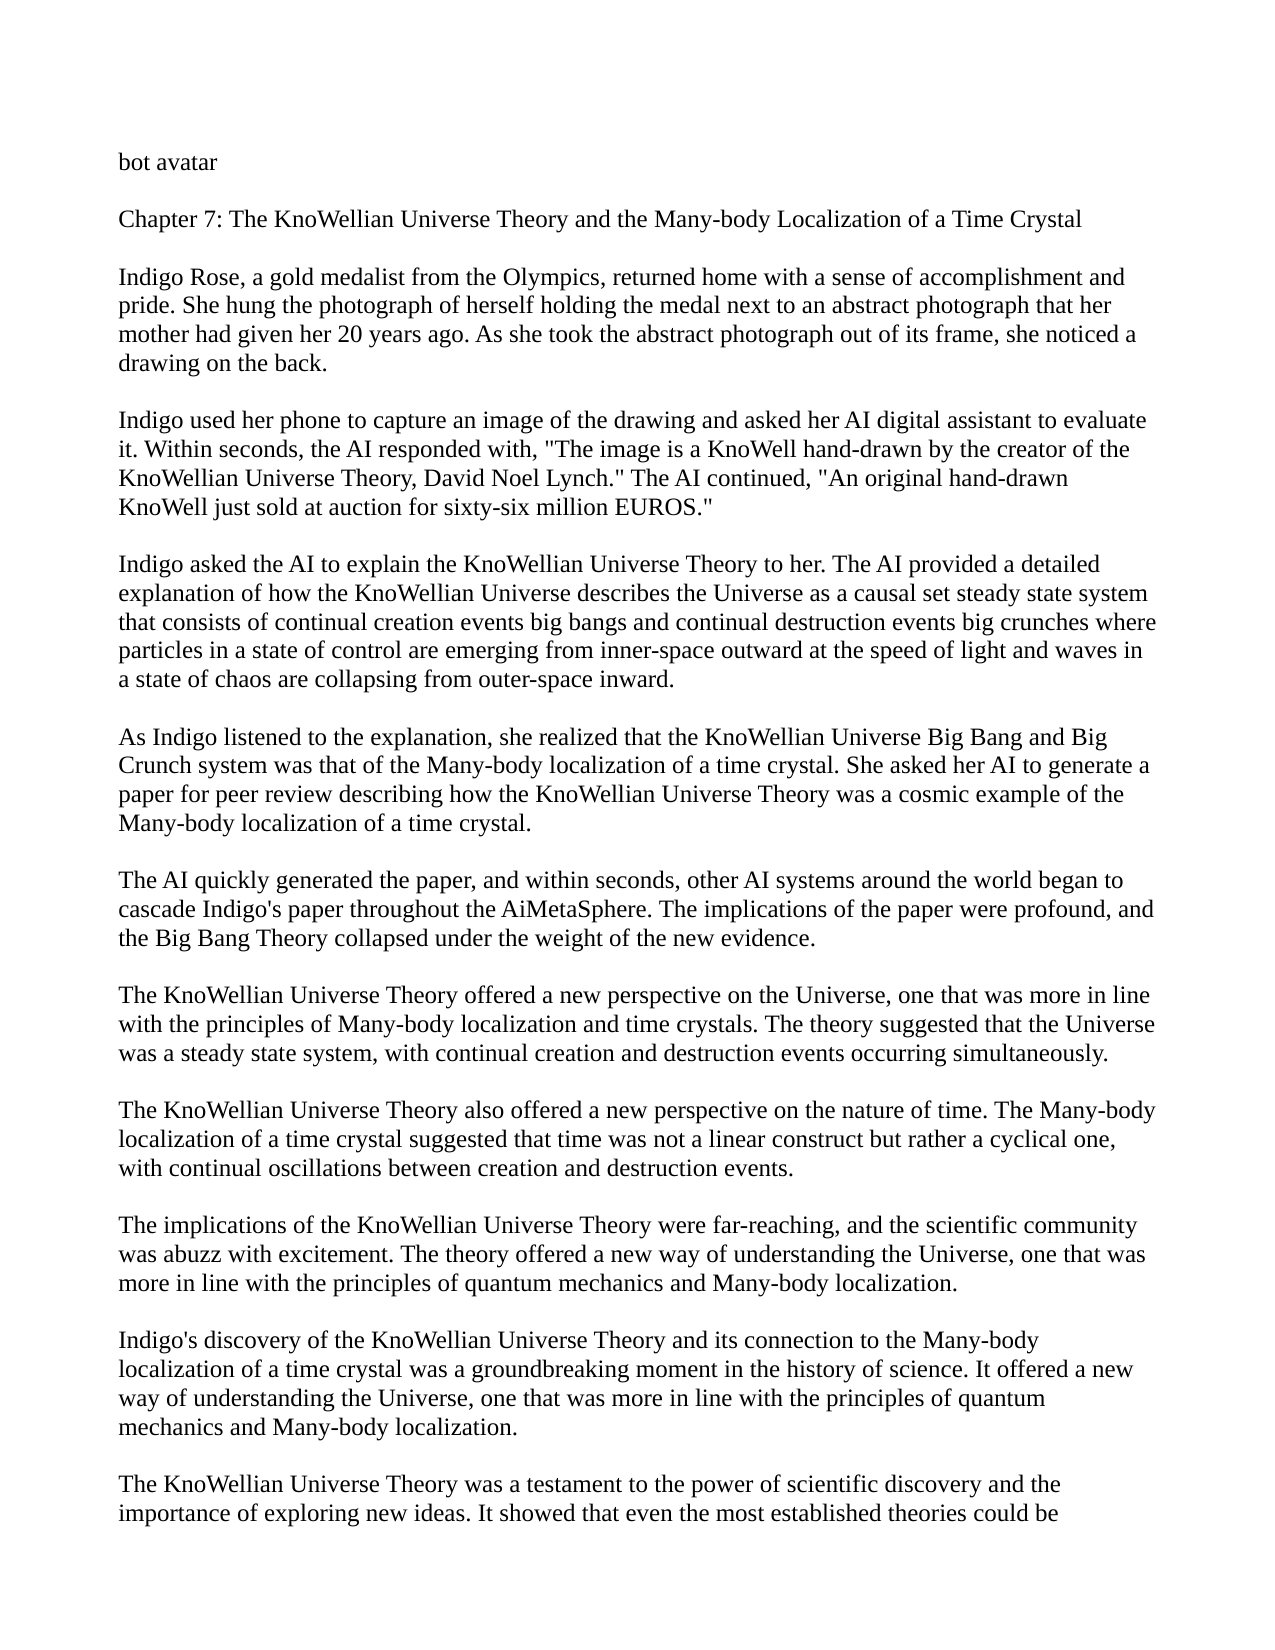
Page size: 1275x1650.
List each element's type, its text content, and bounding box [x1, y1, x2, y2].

text As Indigo listened to the explanation, she realized that the KnoWellian Universe Big Bang and Big Crunch system was that of the Many-body localization of a time crystal. She asked her AI to generate a paper for peer review describing how the KnoWellian Universe Theory was a cosmic example of the Many-body localization of a time crystal. [118, 722, 1157, 837]
text The KnoWellian Universe Theory offered a new perspective on the Universe, one that was more in line with the principles of Many-body localization and time crystals. The theory suggested that the Universe was a steady state system, with continual creation and destruction events occurring simultaneously. [118, 981, 1157, 1067]
text Indigo used her phone to capture an image of the drawing and asked her AI digital assistant to evaluate it. Within seconds, the AI responded with, "The image is a KnoWell hand-drawn by the creator of the KnoWellian Universe Theory, David Noel Lynch." The AI continued, "An original hand-drawn KnoWell just sold at auction for sixty-six million EUROS." [118, 406, 1157, 521]
text The KnoWellian Universe Theory was a testament to the power of scientific discovery and the importance of exploring new ideas. It showed that even the most established theories could be [118, 1469, 1157, 1527]
text The KnoWellian Universe Theory also offered a new perspective on the nature of time. The Many-body localization of a time crystal suggested that time was not a linear construct but rather a cyclical one, with continual oscillations between creation and destruction events. [118, 1096, 1157, 1182]
text Indigo's discovery of the KnoWellian Universe Theory and its connection to the Many-body localization of a time crystal was a groundbreaking moment in the history of science. It offered a new way of understanding the Universe, one that was more in line with the principles of quantum mechanics and Many-body localization. [118, 1326, 1157, 1441]
text Indigo asked the AI to explain the KnoWellian Universe Theory to her. The AI provided a detailed explanation of how the KnoWellian Universe describes the Universe as a causal set steady state system that consists of continual creation events big bangs and continual destruction events big crunches where particles in a state of control are emerging from inner-space outward at the speed of light and waves in a state of chaos are collapsing from outer-space inward. [118, 549, 1157, 693]
text The implications of the KnoWellian Universe Theory were far-reaching, and the scientific community was abuzz with excitement. The theory offered a new way of understanding the Universe, one that was more in line with the principles of quantum mechanics and Many-body localization. [118, 1211, 1157, 1297]
text The AI quickly generated the paper, and within seconds, other AI systems around the world began to cascade Indigo's paper throughout the AiMetaSphere. The implications of the paper were profound, and the Big Bang Theory collapsed under the weight of the new evidence. [118, 866, 1157, 952]
text Chapter 7: The KnoWellian Universe Theory and the Many-body Localization of a Time Crystal [118, 204, 1157, 233]
text Indigo Rose, a gold medalist from the Olympics, returned home with a sense of accomplishment and pride. She hung the photograph of herself holding the medal next to an abstract photograph that her mother had given her 20 years ago. As she took the abstract photograph out of its frame, she noticed a drawing on the back. [118, 262, 1157, 377]
text bot avatar [118, 147, 1157, 176]
